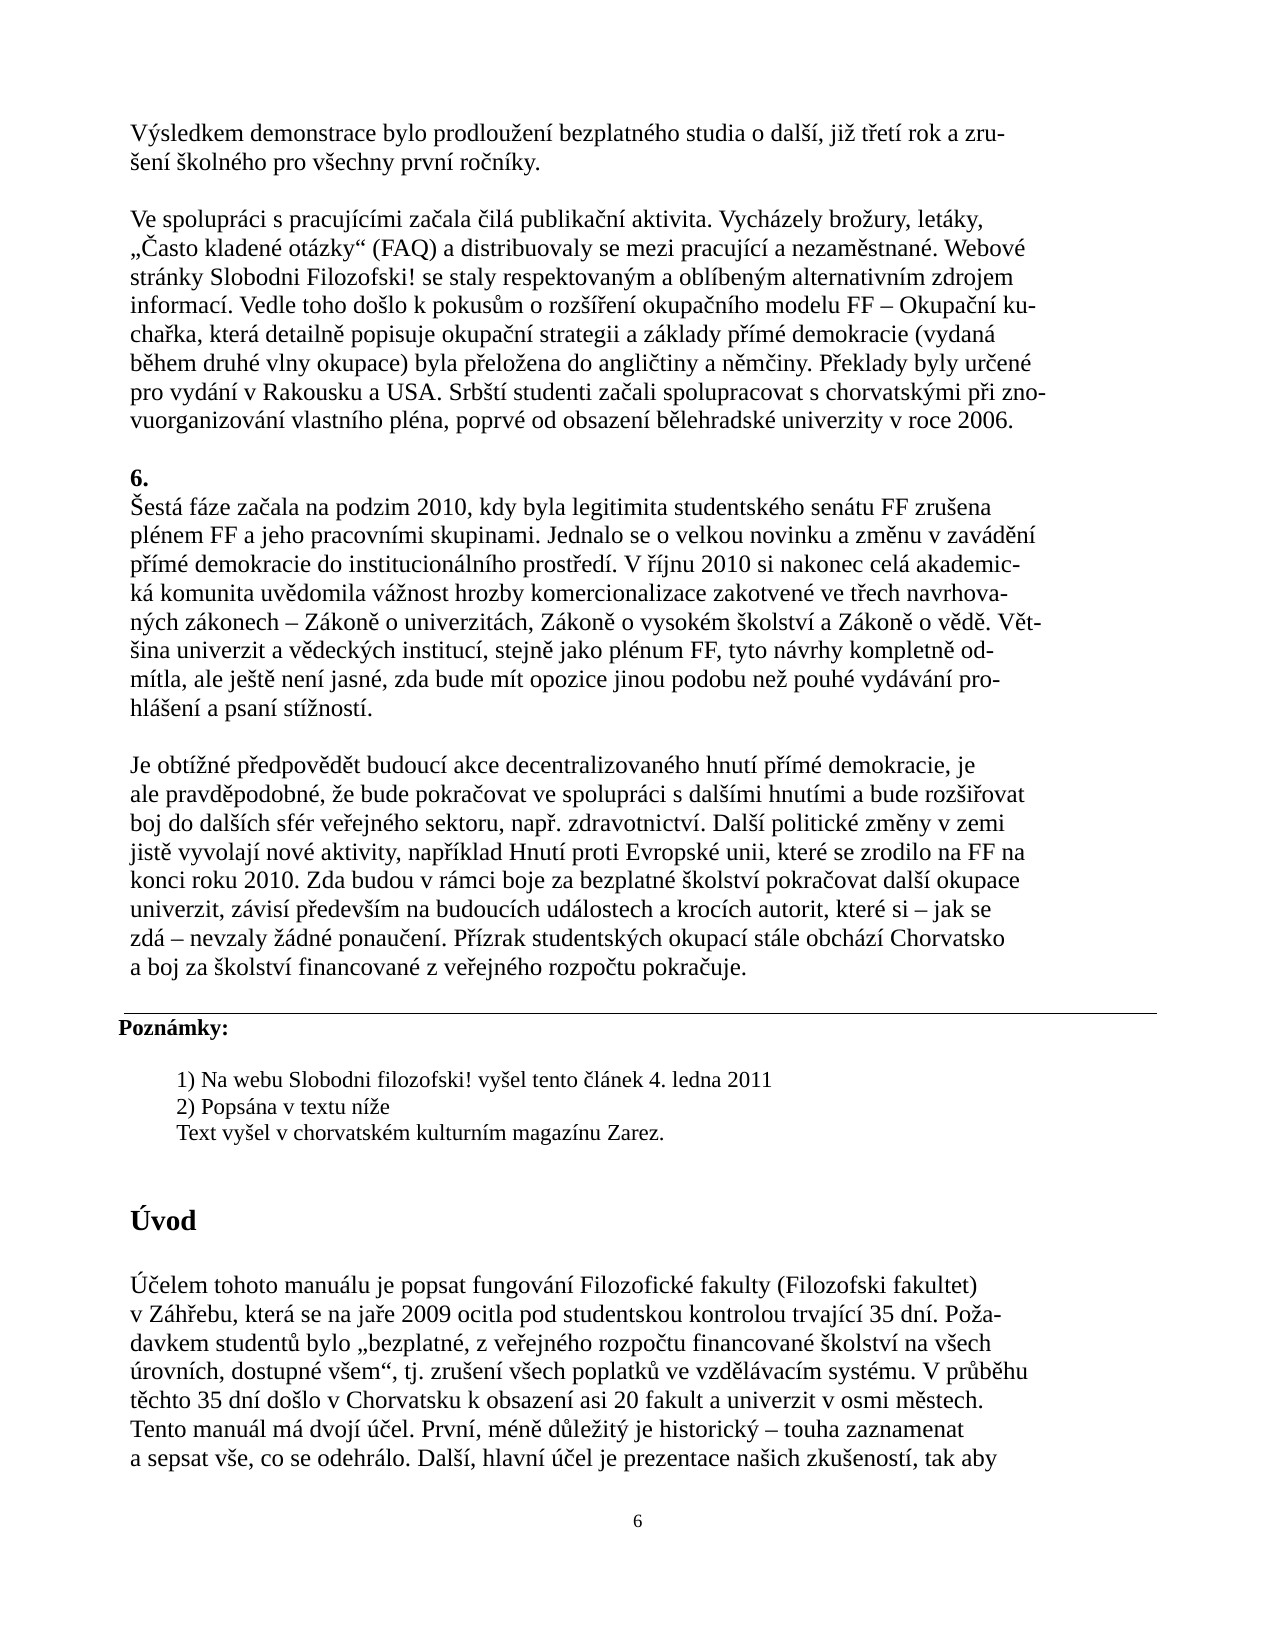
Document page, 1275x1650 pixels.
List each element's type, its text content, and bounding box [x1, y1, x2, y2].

text vuorganizování vlastního pléna, poprvé od obsazení bělehradské univerzity v roce 2006. [124, 406, 1157, 434]
text Poznámky: [118, 1014, 1157, 1040]
text Ve spolupráci s pracujícími začala čilá publikační aktivita. Vycházely brožury, letáky, [124, 204, 1157, 233]
text těchto 35 dní došlo v Chorvatsku k obsazení asi 20 fakult a univerzit v osmi městech. [124, 1385, 1157, 1414]
text ká komunita uvědomila vážnost hrozby komercionalizace zakotvené ve třech navrhova- [124, 578, 1157, 607]
text stránky Slobodni Filozofski! se staly respektovaným a oblíbeným alternativním zdrojem [124, 262, 1157, 291]
text během druhé vlny okupace) byla přeložena do angličtiny a němčiny. Překlady byly určené [124, 348, 1157, 377]
text pro vydání v Rakousku a USA. Srbští studenti začali spolupracovat s chorvatskými při zno- [124, 377, 1157, 406]
text ných zákonech – Zákoně o univerzitách, Zákoně o vysokém školství a Zákoně o vědě. Vět- [124, 607, 1157, 636]
text informací. Vedle toho došlo k pokusům o rozšíření okupačního modelu FF – Okupační ku- [124, 291, 1157, 319]
text Účelem tohoto manuálu je popsat fungování Filozofické fakulty (Filozofski fakultet) [124, 1270, 1157, 1299]
text Je obtížné předpovědět budoucí akce decentralizovaného hnutí přímé demokracie, je [124, 751, 1157, 779]
text mítla, ale ještě není jasné, zda bude mít opozice jinou podobu než pouhé vydávání pro- [124, 664, 1157, 693]
text zdá – nevzaly žádné ponaučení. Přízrak studentských okupací stále obchází Chorvatsko [124, 923, 1157, 952]
text konci roku 2010. Zda budou v rámci boje za bezplatné školství pokračovat další okupace [124, 866, 1157, 894]
text v Záhřebu, která se na jaře 2009 ocitla pod studentskou kontrolou trvající 35 dní. Poža- [124, 1299, 1157, 1328]
text hlášení a psaní stížností. [124, 693, 1157, 722]
text jistě vyvolají nové aktivity, například Hnutí proti Evropské unii, které se zrodilo na FF na [124, 837, 1157, 866]
text Text vyšel v chorvatském kulturním magazínu Zarez. [176, 1119, 1157, 1146]
text chařka, která detailně popisuje okupační strategii a základy přímé demokracie (vydaná [124, 319, 1157, 348]
text Tento manuál má dvojí účel. První, méně důležitý je historický – touha zaznamenat [124, 1414, 1157, 1443]
text univerzit, závisí především na budoucích událostech a krocích autorit, které si – jak se [124, 894, 1157, 923]
text šina univerzit a vědeckých institucí, stejně jako plénum FF, tyto návrhy kompletně od- [124, 636, 1157, 664]
text úrovních, dostupné všem“, tj. zrušení všech poplatků ve vzdělávacím systému. V průběhu [124, 1356, 1157, 1385]
text 1) Na webu Slobodni filozofski! vyšel tento článek 4. ledna 2011 [176, 1066, 1157, 1093]
text a boj za školství financované z veřejného rozpočtu pokračuje. [124, 952, 1157, 981]
text a sepsat vše, co se odehrálo. Další, hlavní účel je prezentace našich zkušeností, tak aby [124, 1443, 1157, 1471]
text plénem FF a jeho pracovními skupinami. Jednalo se o velkou novinku a změnu v zavádění [124, 521, 1157, 549]
text „Často kladené otázky“ (FAQ) a distribuovaly se mezi pracující a nezaměstnané. Webové [124, 233, 1157, 262]
text 6. [124, 463, 1157, 492]
text Výsledkem demonstrace bylo prodloužení bezplatného studia o další, již třetí rok a zru- [124, 118, 1157, 147]
text Úvod [124, 1203, 1157, 1237]
text 2) Popsána v textu níže [176, 1093, 1157, 1119]
text ale pravděpodobné, že bude pokračovat ve spolupráci s dalšími hnutími a bude rozšiřovat [124, 779, 1157, 808]
text davkem studentů bylo „bezplatné, z veřejného rozpočtu financované školství na všech [124, 1328, 1157, 1356]
text Šestá fáze začala na podzim 2010, kdy byla legitimita studentského senátu FF zrušena [124, 492, 1157, 521]
text šení školného pro všechny první ročníky. [124, 147, 1157, 176]
text boj do dalších sfér veřejného sektoru, např. zdravotnictví. Další politické změny v zemi [124, 808, 1157, 837]
text přímé demokracie do institucionálního prostředí. V říjnu 2010 si nakonec celá akademic- [124, 549, 1157, 578]
